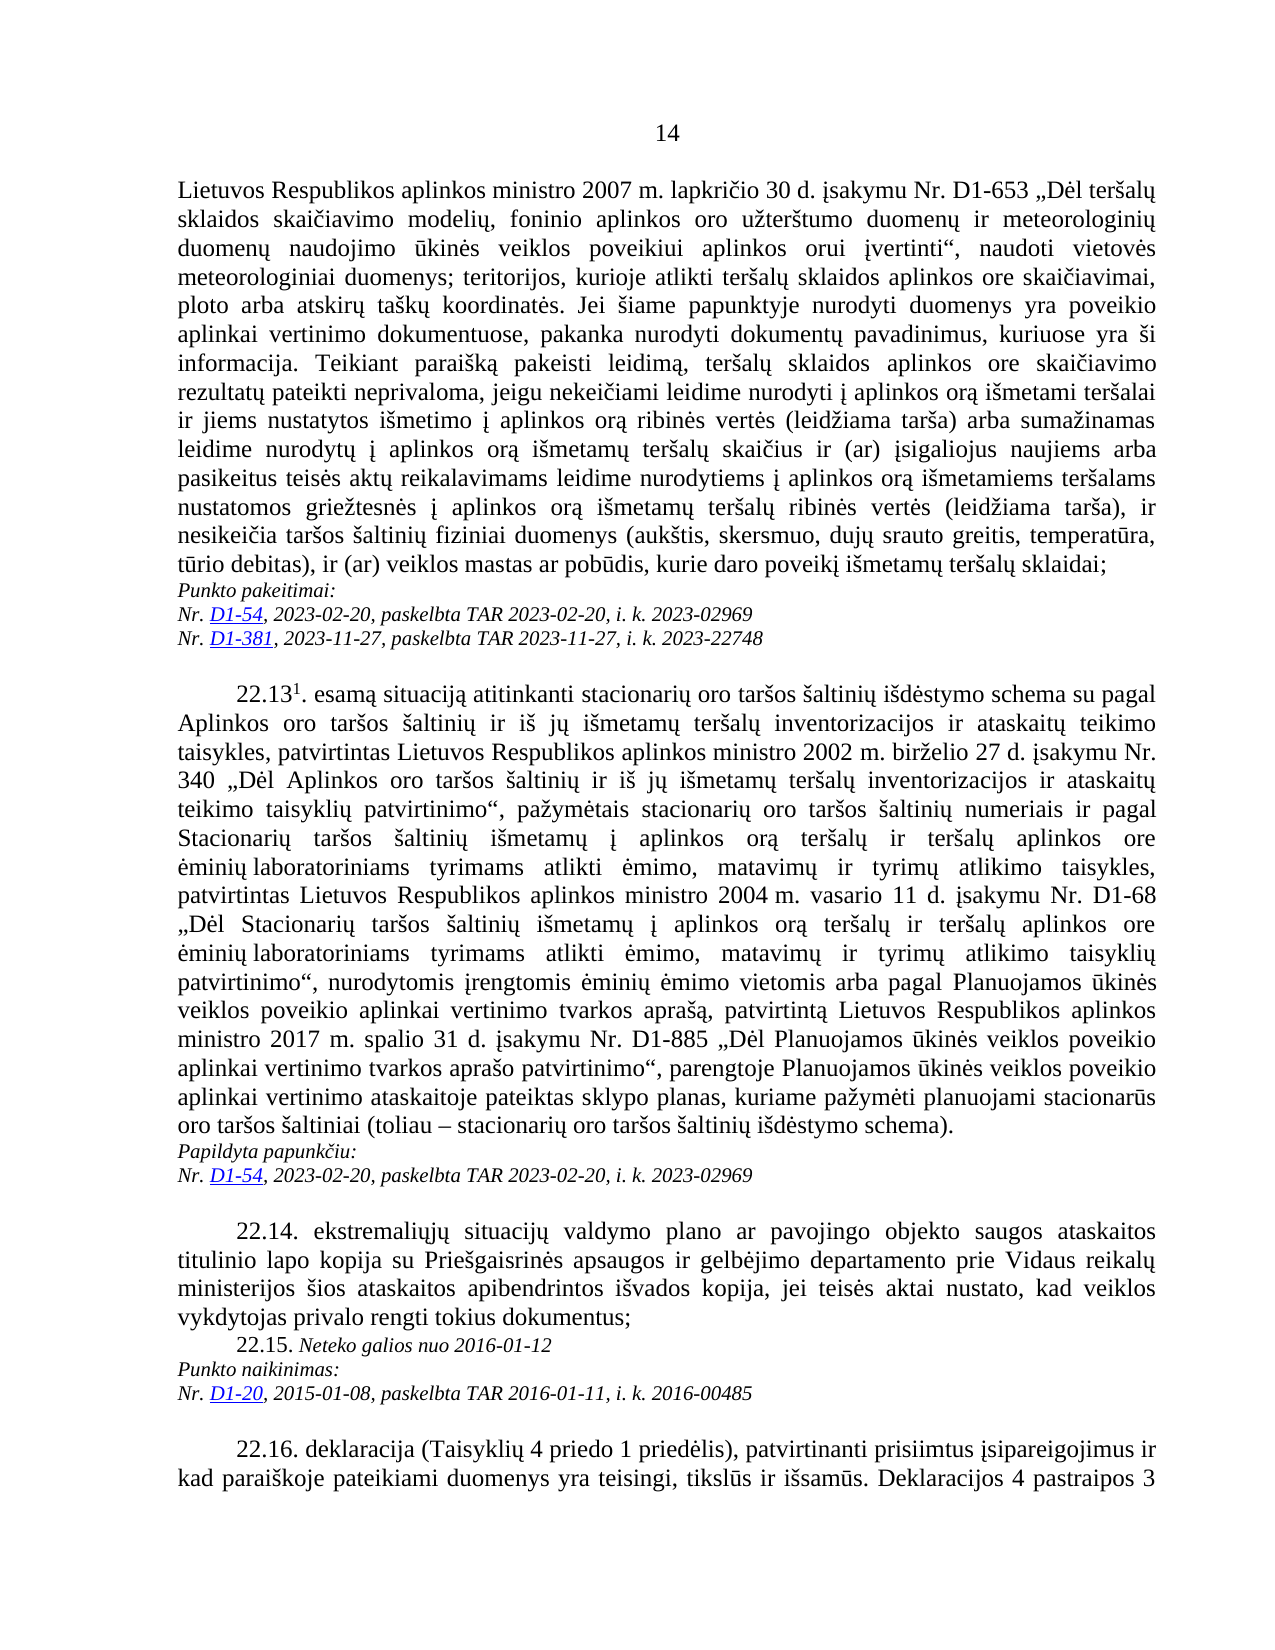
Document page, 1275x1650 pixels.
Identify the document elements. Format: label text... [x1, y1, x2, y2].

text 22.14. ekstremaliųjų situacijų valdymo plano ar pavojingo objekto saugos ataskaitos titulinio lapo kopija su Priešgaisrinės apsaugos ir gelbėjimo departamento prie Vidaus reikalų ministerijos šios ataskaitos apibendrintos išvados kopija, jei teisės aktai nustato, kad veiklos vykdytojas privalo rengti tokius dokumentus; [177, 1216, 1157, 1331]
text Lietuvos Respublikos aplinkos ministro 2007 m. lapkričio 30 d. įsakymu Nr. D1-653 „Dėl teršalų sklaidos skaičiavimo modelių, foninio aplinkos oro užterštumo duomenų ir meteorologinių duomenų naudojimo ūkinės veiklos poveikiui aplinkos orui įvertinti“, naudoti vietovės meteorologiniai duomenys; teritorijos, kurioje atlikti teršalų sklaidos aplinkos ore skaičiavimai, ploto arba atskirų taškų koordinatės. Jei šiame papunktyje nurodyti duomenys yra poveikio aplinkai vertinimo dokumentuose, pakanka nurodyti dokumentų pavadinimus, kuriuose yra ši informacija. Teikiant paraišką pakeisti leidimą, teršalų sklaidos aplinkos ore skaičiavimo rezultatų pateikti neprivaloma, jeigu nekeičiami leidime nurodyti į aplinkos orą išmetami teršalai ir jiems nustatytos išmetimo į aplinkos orą ribinės vertės (leidžiama tarša) arba sumažinamas leidime nurodytų į aplinkos orą išmetamų teršalų skaičius ir (ar) įsigaliojus naujiems arba pasikeitus teisės aktų reikalavimams leidime nurodytiems į aplinkos orą išmetamiems teršalams nustatomos griežtesnės į aplinkos orą išmetamų teršalų ribinės vertės (leidžiama tarša), ir nesikeičia taršos šaltinių fiziniai duomenys (aukštis, skersmuo, dujų srauto greitis, temperatūra, tūrio debitas), ir (ar) veiklos mastas ar pobūdis, kurie daro poveikį išmetamų teršalų sklaidai; [177, 176, 1157, 578]
text Papildyta papunkčiu: [177, 1139, 1157, 1163]
text 22.15. Neteko galios nuo 2016-01-12 [177, 1331, 1157, 1357]
text 22.16. deklaracija (Taisyklių 4 priedo 1 priedėlis), patvirtinanti prisiimtus įsipareigojimus ir kad paraiškoje pateikiami duomenys yra teisingi, tikslūs ir išsamūs. Deklaracijos 4 pastraipos 3 [177, 1434, 1157, 1492]
text Punkto naikinimas: [177, 1357, 1157, 1381]
text Nr. D1-54, 2023-02-20, paskelbta TAR 2023-02-20, i. k. 2023-02969 [177, 1163, 1157, 1187]
text Nr. D1-20, 2015-01-08, paskelbta TAR 2016-01-11, i. k. 2016-00485 [177, 1381, 1157, 1405]
text Punkto pakeitimai: [177, 578, 1157, 602]
text 22.131. esamą situaciją atitinkanti stacionarių oro taršos šaltinių išdėstymo schema su pagal Aplinkos oro taršos šaltinių ir iš jų išmetamų teršalų inventorizacijos ir ataskaitų teikimo taisykles, patvirtintas Lietuvos Respublikos aplinkos ministro 2002 m. birželio 27 d. įsakymu Nr. 340 „Dėl Aplinkos oro taršos šaltinių ir iš jų išmetamų teršalų inventorizacijos ir ataskaitų teikimo taisyklių patvirtinimo“, pažymėtais stacionarių oro taršos šaltinių numeriais ir pagal Stacionarių taršos šaltinių išmetamų į aplinkos orą teršalų ir teršalų aplinkos ore ėminių laboratoriniams tyrimams atlikti ėmimo, matavimų ir tyrimų atlikimo taisykles, patvirtintas Lietuvos Respublikos aplinkos ministro 2004 m. vasario 11 d. įsakymu Nr. D1-68 „Dėl Stacionarių taršos šaltinių išmetamų į aplinkos orą teršalų ir teršalų aplinkos ore ėminių laboratoriniams tyrimams atlikti ėmimo, matavimų ir tyrimų atlikimo taisyklių patvirtinimo“, nurodytomis įrengtomis ėminių ėmimo vietomis arba pagal Planuojamos ūkinės veiklos poveikio aplinkai vertinimo tvarkos aprašą, patvirtintą Lietuvos Respublikos aplinkos ministro 2017 m. spalio 31 d. įsakymu Nr. D1-885 „Dėl Planuojamos ūkinės veiklos poveikio aplinkai vertinimo tvarkos aprašo patvirtinimo“, parengtoje Planuojamos ūkinės veiklos poveikio aplinkai vertinimo ataskaitoje pateiktas sklypo planas, kuriame pažymėti planuojami stacionarūs oro taršos šaltiniai (toliau – stacionarių oro taršos šaltinių išdėstymo schema). [177, 679, 1157, 1139]
text Nr. D1-381, 2023-11-27, paskelbta TAR 2023-11-27, i. k. 2023-22748 [177, 626, 1157, 650]
text Nr. D1-54, 2023-02-20, paskelbta TAR 2023-02-20, i. k. 2023-02969 [177, 602, 1157, 626]
